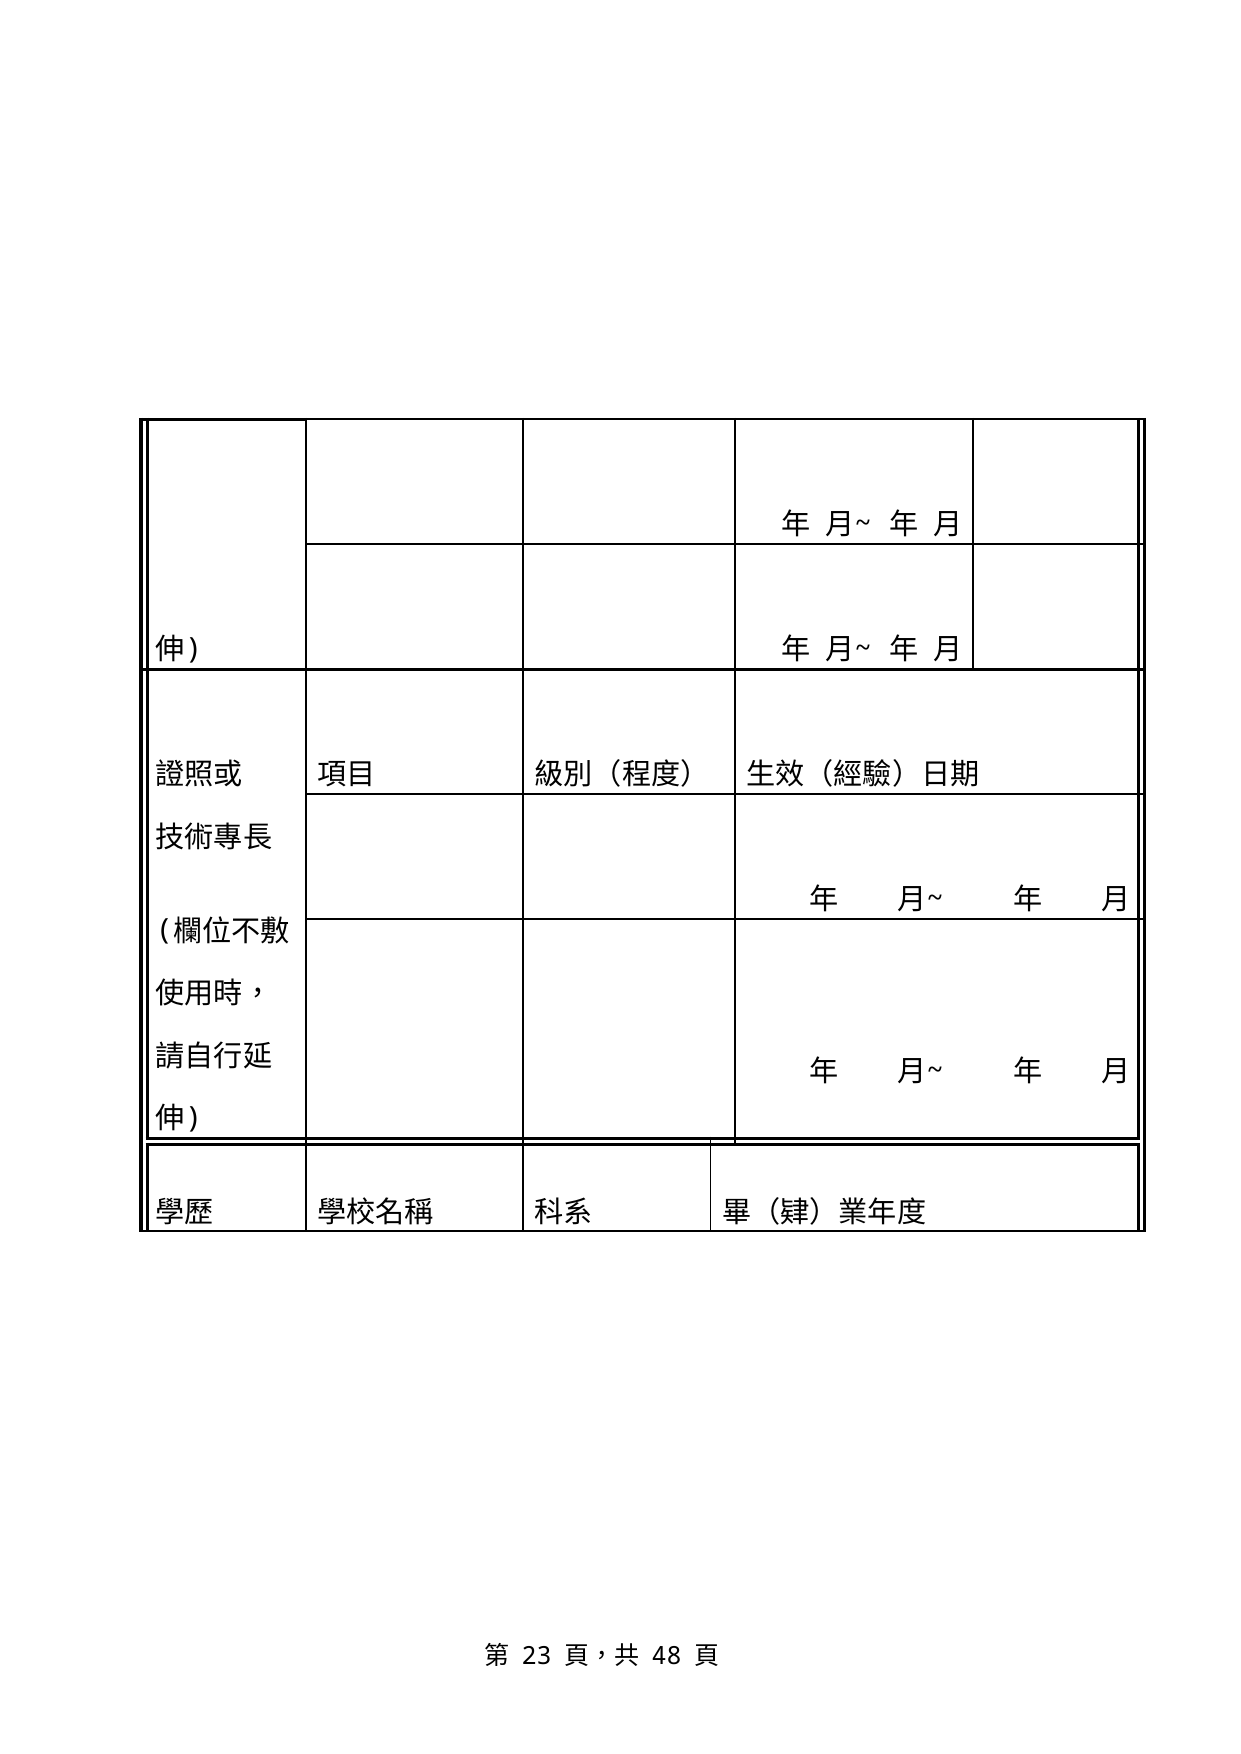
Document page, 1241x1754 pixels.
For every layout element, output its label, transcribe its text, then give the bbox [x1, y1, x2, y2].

table_cell [524, 920, 734, 1137]
table_cell 級別（程度） [524, 671, 734, 793]
table_cell 學校名稱 [307, 1146, 522, 1230]
table_cell [974, 545, 1137, 668]
table_cell [307, 545, 522, 668]
table_cell 伸) [149, 421, 305, 668]
table_cell 科系 [524, 1146, 710, 1230]
table_cell 項目 [307, 671, 522, 793]
table_cell 生效（經驗）日期 [736, 671, 1137, 793]
table_cell [524, 420, 734, 543]
table_cell 年 月~ 年 月 [736, 420, 972, 543]
table_cell 學歷 [144, 1137, 305, 1230]
table_cell 證照或 技術專長 (欄位不敷使用時，請自行延伸) [149, 671, 305, 1137]
table_cell 年 月~ 年 月 [736, 795, 1137, 918]
table_cell 畢（肄）業年度 [711, 1146, 1137, 1230]
table_cell [524, 795, 734, 918]
table_cell 畢（肄）業年度 [736, 1137, 1141, 1230]
table_cell 年 月~ 年 月 [736, 920, 1137, 1137]
table_cell [524, 545, 734, 668]
table_cell [307, 795, 522, 918]
table_cell 年 月~ 年 月 [736, 545, 972, 668]
table_cell [307, 920, 522, 1137]
table_cell [307, 420, 522, 543]
table_cell [974, 420, 1137, 543]
